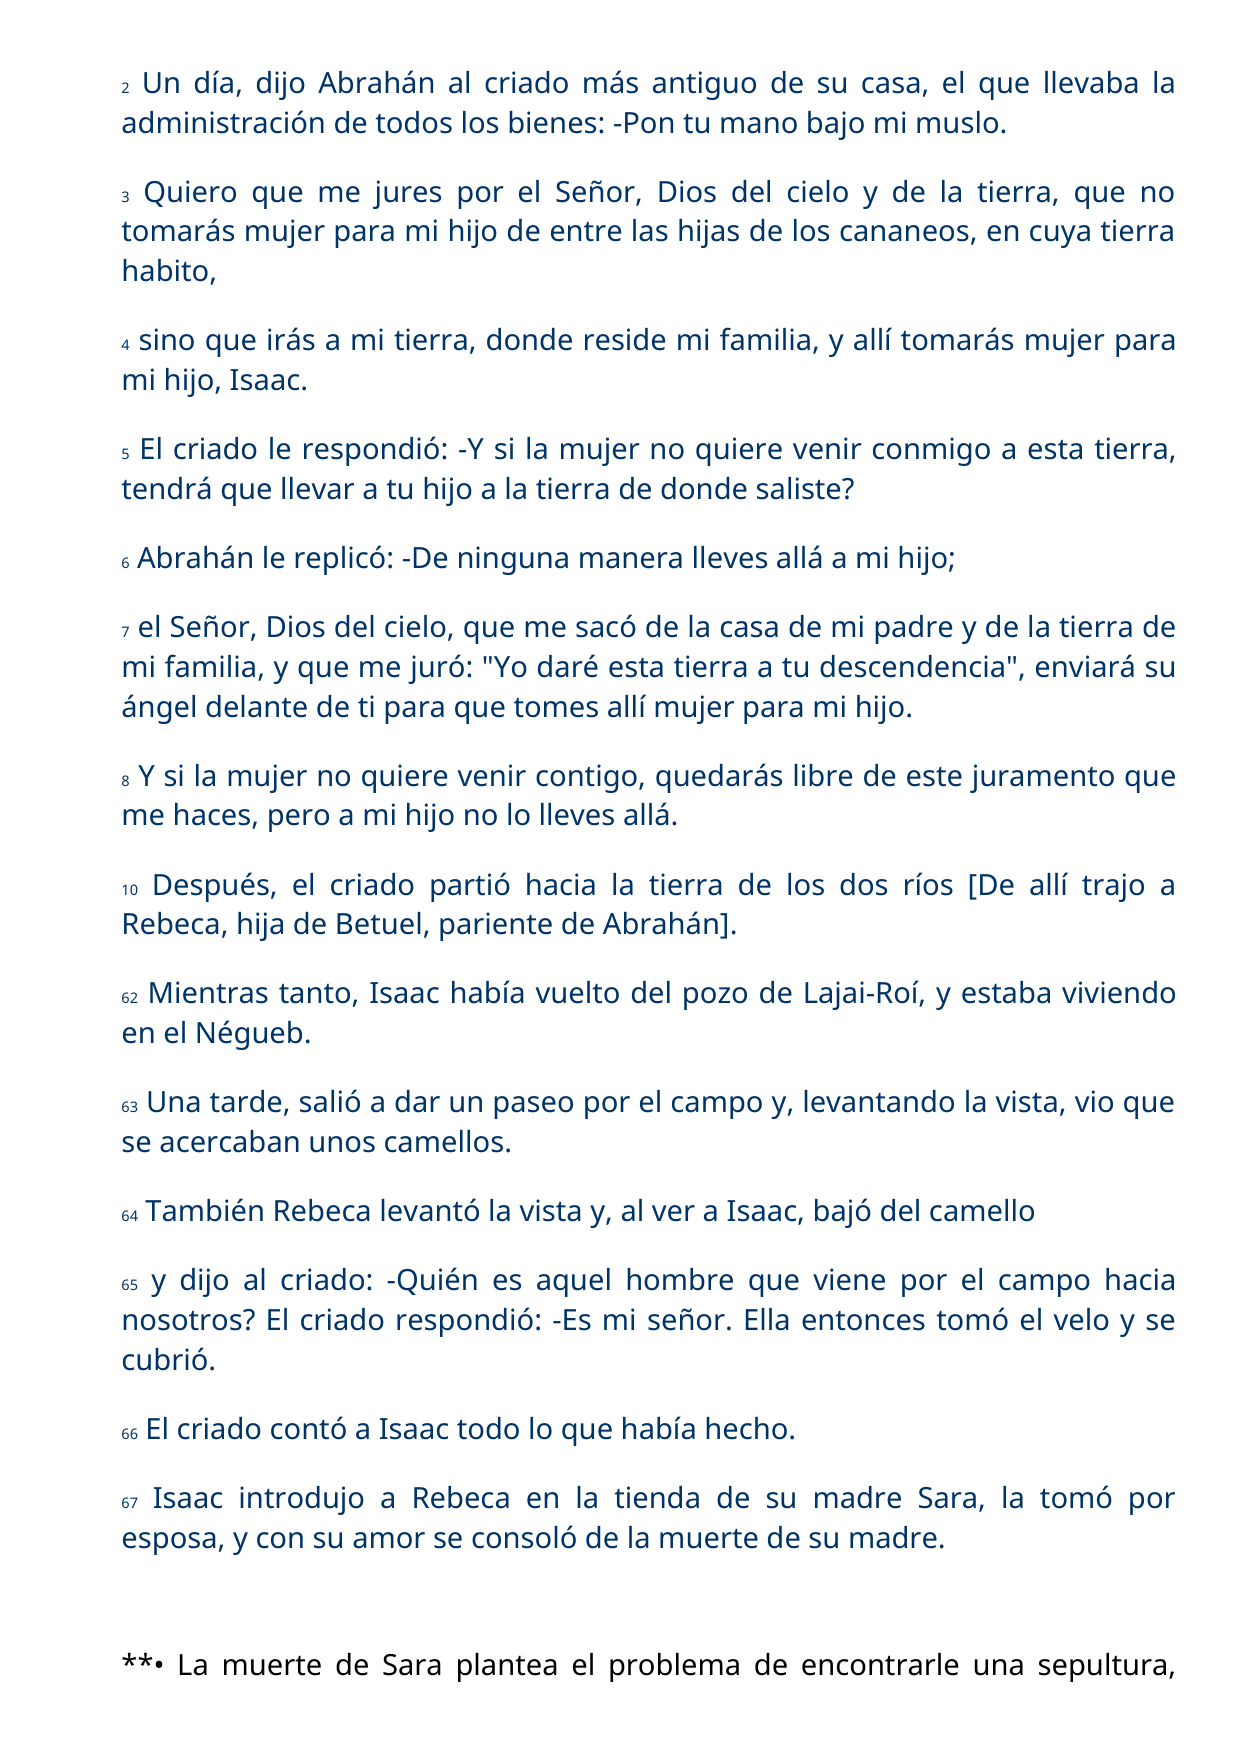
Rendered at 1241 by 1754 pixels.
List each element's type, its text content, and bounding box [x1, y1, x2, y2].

table_header 2 Un día, dijo Abrahán al criado más antiguo de su casa, el que llevaba la administración de todos los bienes: -Pon tu mano bajo mi muslo. 3 Quiero que me jures por el Señor, Dios del cielo y de la tierra, que no tomarás mujer para mi hijo de entre las hijas de los cananeos, en cuya tierra habito, 4 sino que irás a mi tierra, donde reside mi familia, y allí tomarás mujer para mi hijo, Isaac. 5 El criado le respondió: -Y si la mujer no quiere venir conmigo a esta tierra, tendrá que llevar a tu hijo a la tierra de donde saliste? 6 Abrahán le replicó: -De ninguna manera lleves allá a mi hijo; 7 el Señor, Dios del cielo, que me sacó de la casa de mi padre y de la tierra de mi familia, y que me juró: "Yo daré esta tierra a tu descendencia", enviará su ángel delante de ti para que tomes allí mujer para mi hijo. 8 Y si la mujer no quiere venir contigo, quedarás libre de este juramento que me haces, pero a mi hijo no lo lleves allá. 10 Después, el criado partió hacia la tierra de los dos ríos [De allí trajo a Rebeca, hija de Betuel, pariente de Abrahán]. 62 Mientras tanto, Isaac había vuelto del pozo de Lajai-Roí, y estaba viviendo en el Négueb. 63 Una tarde, salió a dar un paseo por el campo y, levantando la vista, vio que se acercaban unos camellos. 64 También Rebeca levantó la vista y, al ver a Isaac, bajó del camello 65 y dijo al criado: -Quién es aquel hombre que viene por el campo hacia nosotros? El criado respondió: -Es mi señor. Ella entonces tomó el velo y se cubrió. 66 El criado contó a Isaac todo lo que había hecho. 67 Isaac introdujo a Rebeca en la tienda de su madre Sara, la tomó por esposa, y con su amor se consoló de la muerte de su madre. **• La muerte de Sara plantea el problema de encontrarle una sepultura, [118, 59, 1181, 1687]
